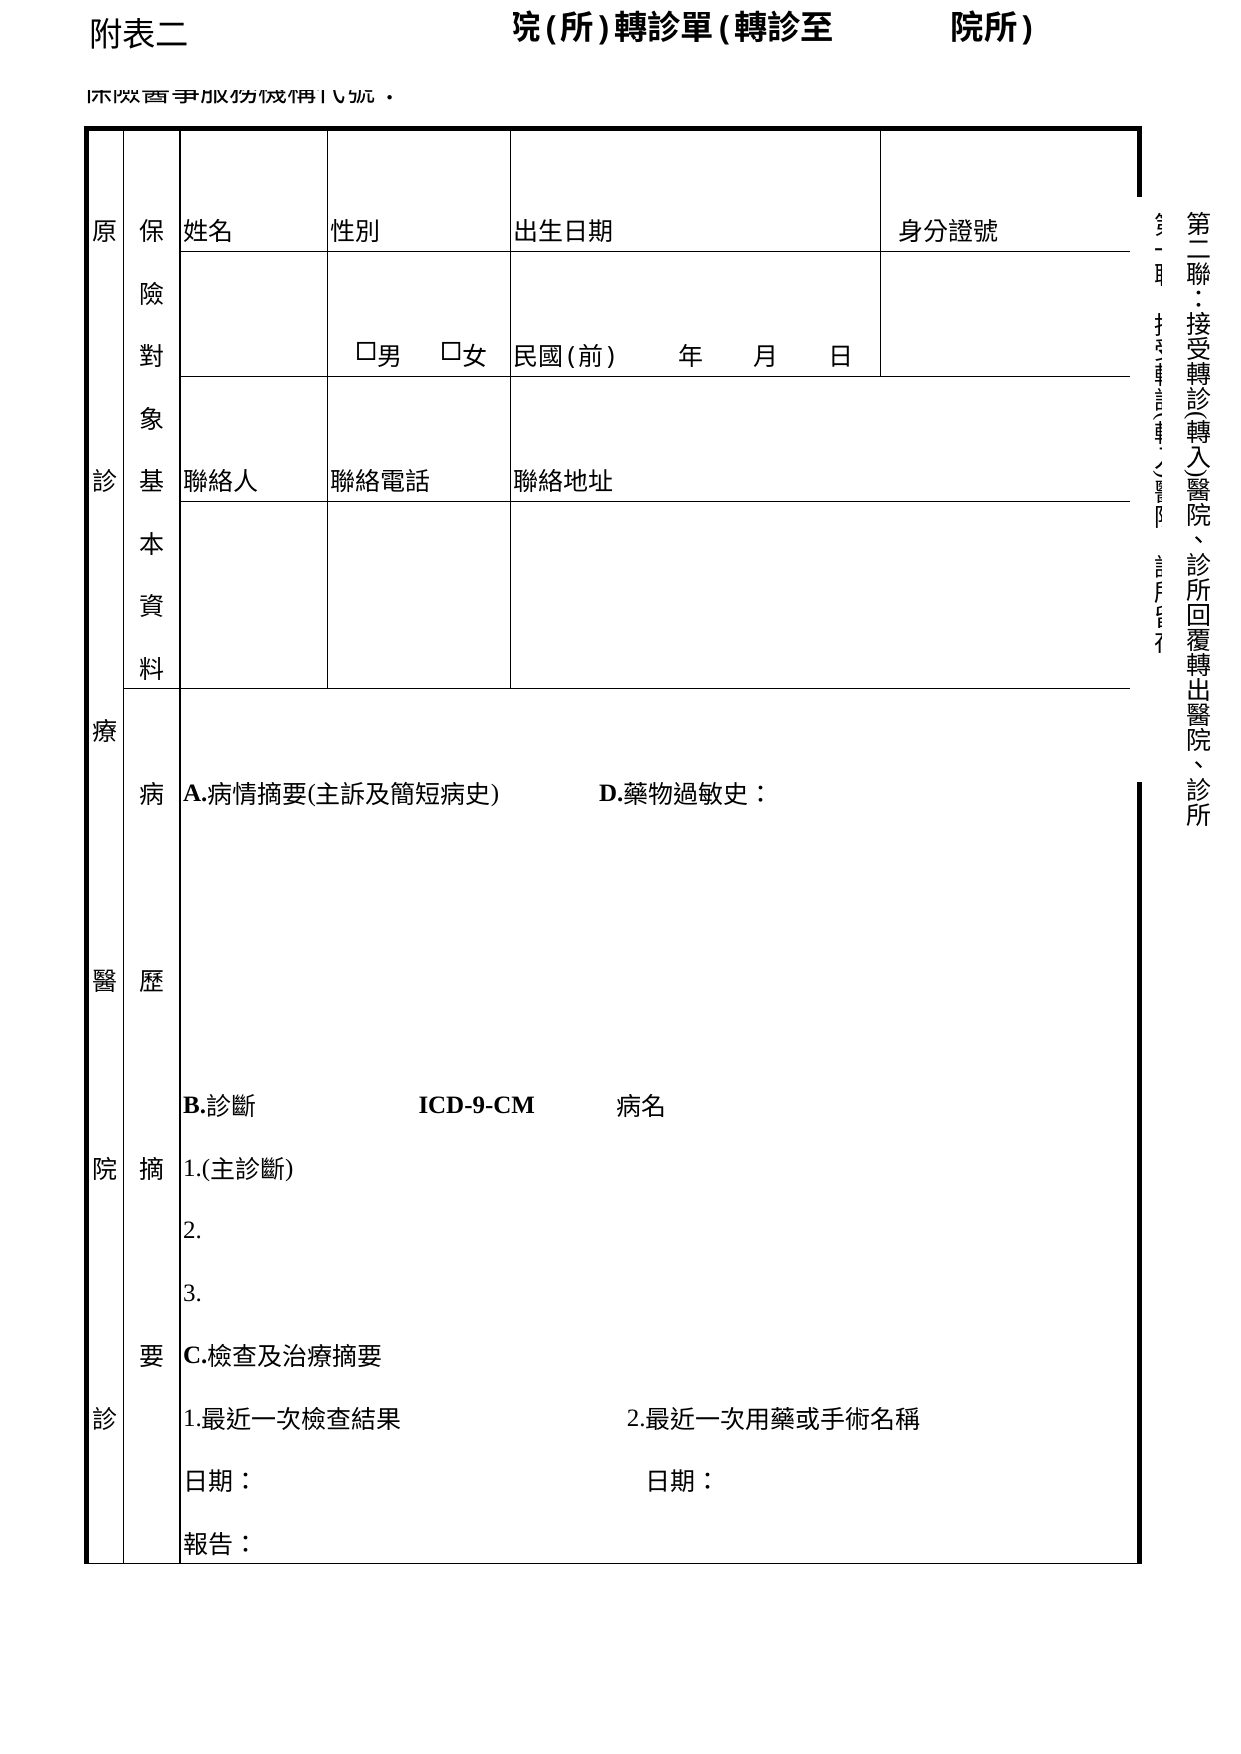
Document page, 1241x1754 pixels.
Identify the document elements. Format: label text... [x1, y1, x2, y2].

table_cell A.病情摘要(主訴及簡短病史) D.藥物過敏史： B.診斷 ICD-9-CM 病名 1.(主診斷) 2. 3. C.檢查及治療摘要 1.最近一次檢查結果 2.最近一次用藥或手術名稱 日期： 日期： 報告： [181, 689, 1137, 1563]
table_cell 病 歷 摘 要 [124, 689, 179, 1563]
text 全民健康保險 院(所)轉診單(轉診至 院所) [8, 0, 1169, 90]
table_cell 聯絡電話 [328, 377, 510, 501]
table_cell [181, 252, 327, 376]
table_cell 民國(前) 年 月 日 [511, 252, 880, 376]
table_cell 男 女 [328, 252, 510, 376]
table_header 保 險 對 象 基 本 資 料 [124, 131, 179, 688]
table_cell 聯絡地址 [511, 377, 1130, 501]
table_cell [181, 502, 327, 688]
text 附表二 [89, 7, 498, 56]
table_cell 聯絡人 [181, 377, 327, 501]
table_header 身分證號 [881, 131, 1224, 921]
table_cell [511, 502, 1130, 688]
table_header 原 診 療 醫 院 診 [89, 131, 123, 1563]
table_cell [328, 502, 510, 688]
text 保險醫事服務機構代號： [83, 68, 1169, 110]
table_cell [881, 252, 1130, 376]
table_header 姓名 [181, 131, 327, 251]
table_header 出生日期 [511, 131, 880, 251]
table_header 性別 [328, 131, 510, 251]
